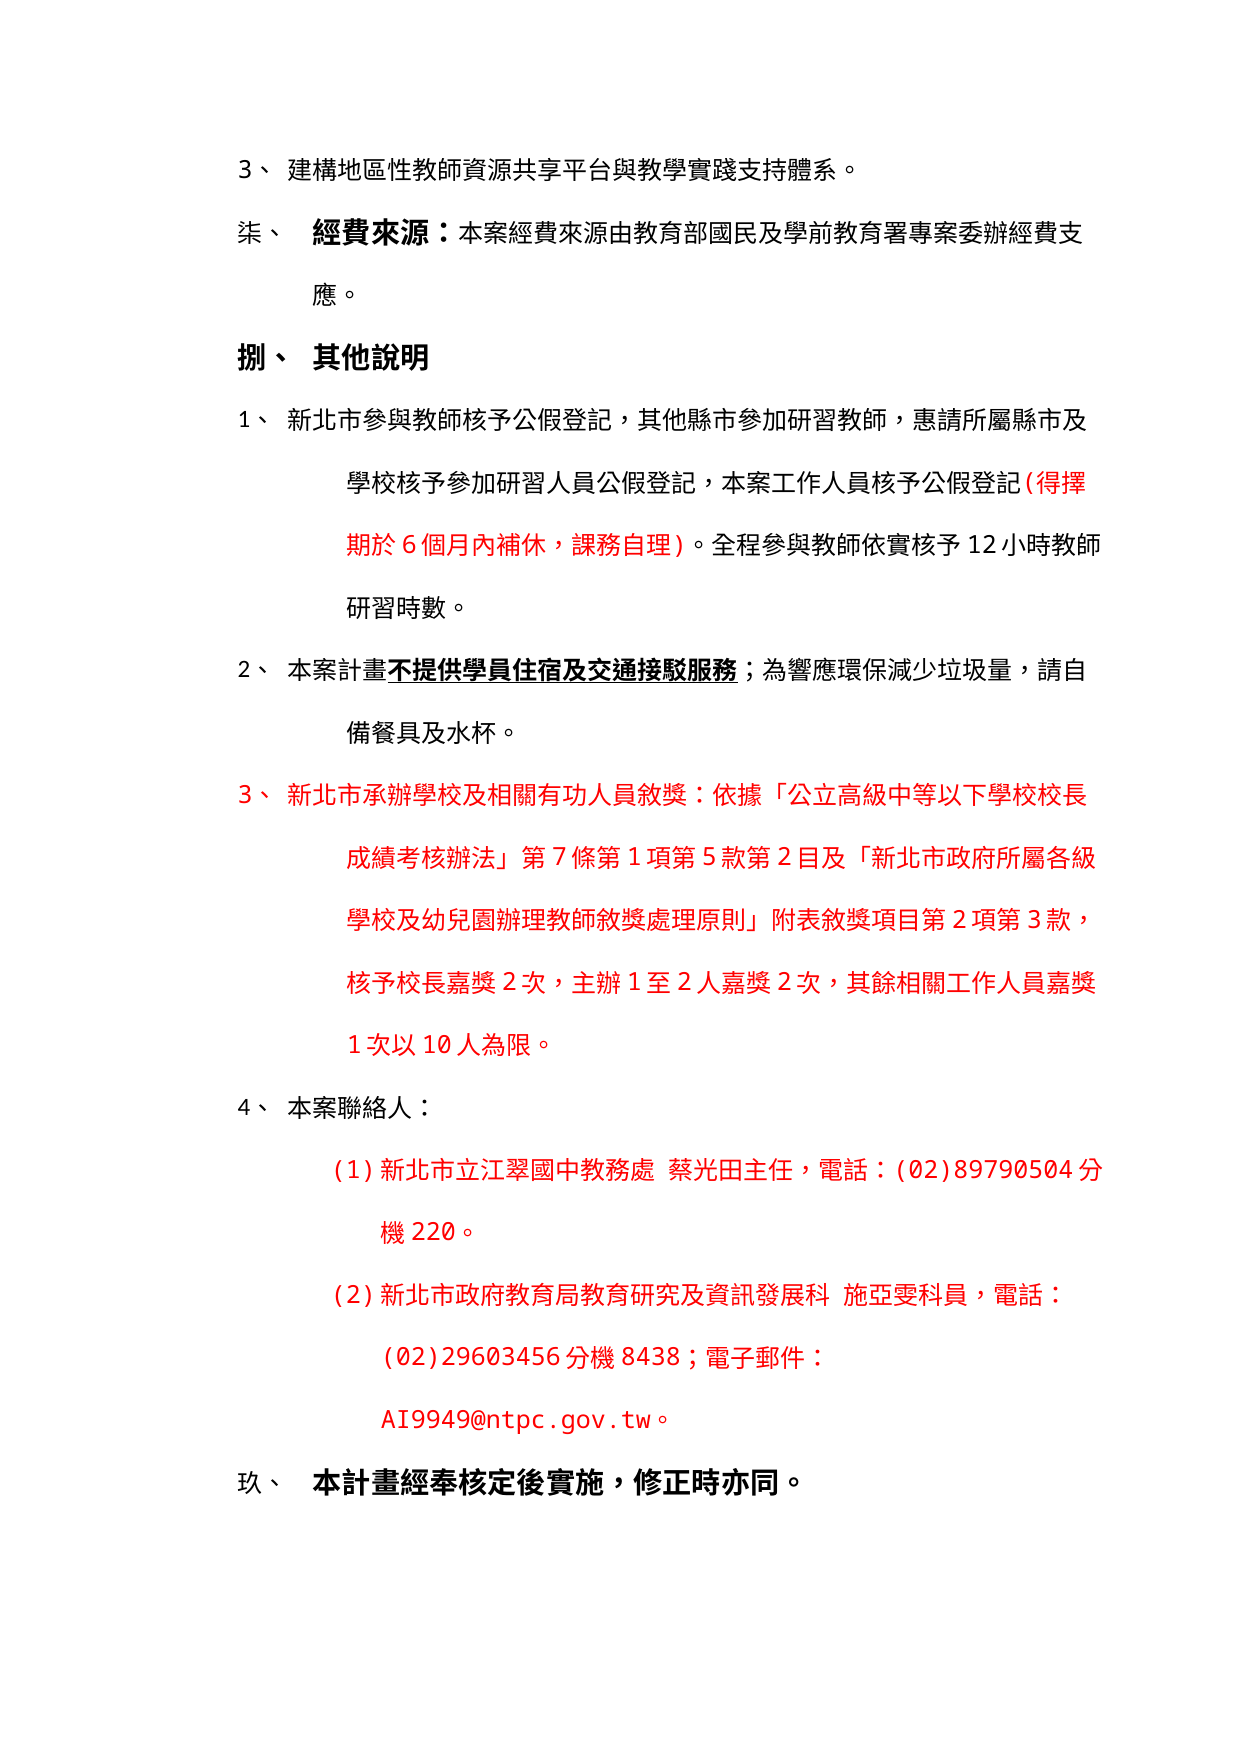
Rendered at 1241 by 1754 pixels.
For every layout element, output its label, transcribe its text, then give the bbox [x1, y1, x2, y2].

list 新北市承辦學校及相關有功人員敘獎：依據「公立高級中等以下學校校長成績考核辦法」第7條第1項第5款第2目及「新北市政府所屬各級學校及幼兒園辦理教師敘獎處理原則」附表敘獎項目第2項第3款，核予校長嘉獎2次，主辦1至2人嘉獎2次，其餘相關工作人員嘉獎1次以10人為限。 [237, 752, 1107, 1064]
list 經費來源：本案經費來源由教育部國民及學前教育署專案委辦經費支應。 [237, 189, 1107, 314]
list 本計畫經奉核定後實施，修正時亦同。 [237, 1439, 1107, 1502]
list 本案計畫不提供學員住宿及交通接駁服務；為響應環保減少垃圾量，請自備餐具及水杯。 [237, 627, 1107, 752]
list 本案聯絡人： [237, 1064, 1107, 1127]
list 其他說明 [237, 314, 1107, 377]
list 新北市參與教師核予公假登記，其他縣市參加研習教師，惠請所屬縣市及學校核予參加研習人員公假登記，本案工作人員核予公假登記(得擇期於6個月內補休，課務自理)。全程參與教師依實核予12小時教師研習時數。 [237, 377, 1107, 627]
list 新北市政府教育局教育研究及資訊發展科 施亞雯科員，電話：(02)29603456分機8438；電子郵件：AI9949@ntpc.gov.tw。 [331, 1252, 1107, 1439]
list 新北市立江翠國中教務處 蔡光田主任，電話：(02)89790504分機220。 [331, 1127, 1107, 1252]
list 建構地區性教師資源共享平台與教學實踐支持體系。 [237, 127, 1107, 189]
